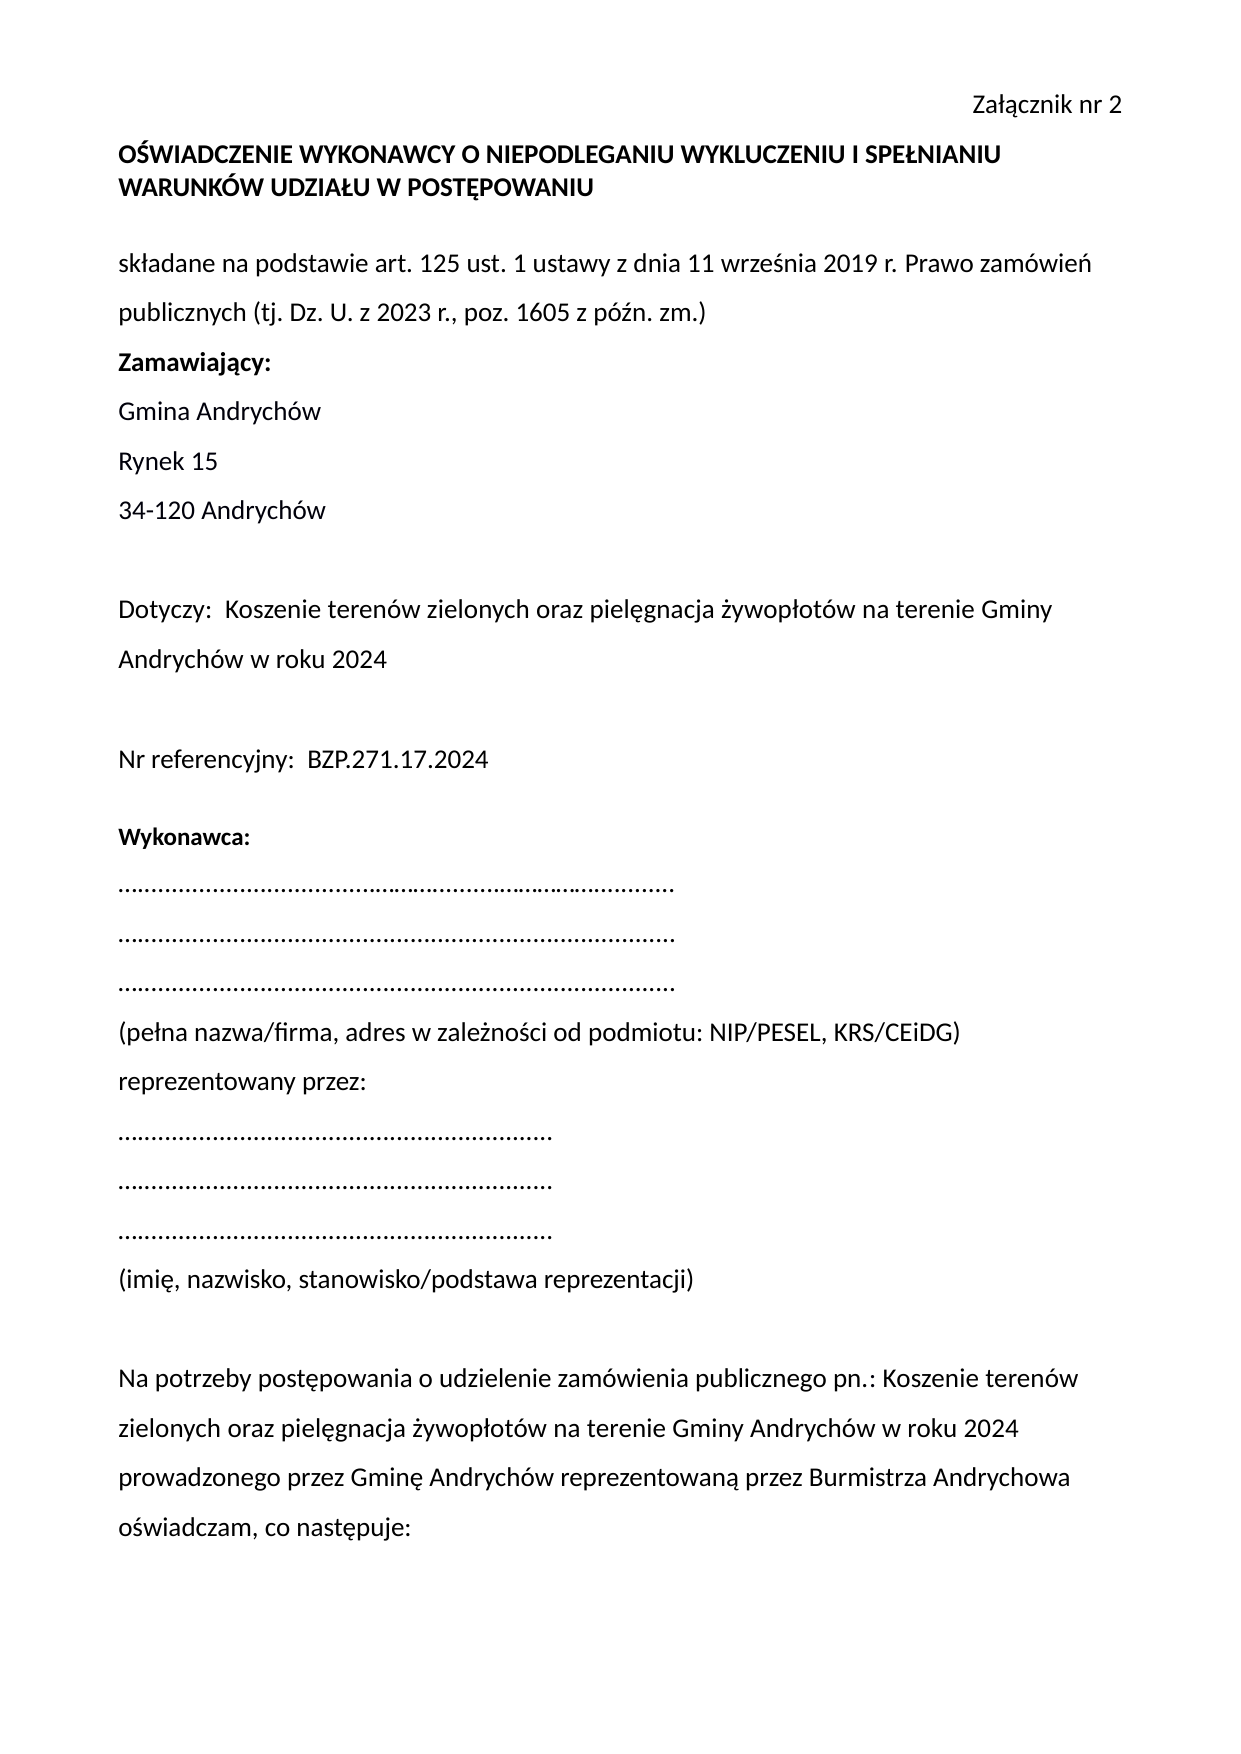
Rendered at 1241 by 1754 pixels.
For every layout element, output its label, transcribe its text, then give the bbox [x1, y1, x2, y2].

text Wykonawca: [118, 821, 1122, 851]
text składane na podstawie art. 125 ust. 1 ustawy z dnia 11 września 2019 r. Prawo zamówień publicznych (tj. Dz. U. z 2023 r., poz. 1605 z późn. zm.) [118, 246, 1122, 328]
text 34-120 Andrychów [118, 493, 1122, 526]
text OŚWIADCZENIE WYKONAWCY O NIEPODLEGANIU WYKLUCZENIU I SPEŁNIANIU WARUNKÓW UDZIAŁU W POSTĘPOWANIU [118, 137, 1122, 203]
text …............................................................................... [118, 966, 1122, 999]
text Nr referencyjny: BZP.271.17.2024 [118, 742, 1122, 775]
text Rynek 15 [118, 444, 1122, 477]
text (imię, nazwisko, stanowisko/podstawa reprezentacji) [118, 1262, 1122, 1296]
text …............................................................. [118, 1114, 1122, 1147]
text reprezentowany przez: [118, 1064, 1122, 1098]
text Na potrzeby postępowania o udzielenie zamówienia publicznego pn.: Koszenie terenów zielonych oraz pielęgnacja żywopłotów na terenie Gminy Andrychów w roku 2024 prowadzonego przez Gminę Andrychów reprezentowaną przez Burmistrza Andrychowa oświadczam, co następuje: [118, 1361, 1122, 1543]
text …............................................................................... [118, 916, 1122, 949]
text Gmina Andrychów [118, 394, 1122, 427]
text (pełna nazwa/firma, adres w zależności od podmiotu: NIP/PESEL, KRS/CEiDG) [118, 1015, 1122, 1048]
text …...................................………..........……………............ [118, 867, 1122, 900]
text Dotyczy: Koszenie terenów zielonych oraz pielęgnacja żywopłotów na terenie Gminy Andrychów w roku 2024 [118, 592, 1122, 675]
text Załącznik nr 2 [118, 87, 1122, 120]
text …............................................................. [118, 1213, 1122, 1246]
text …............................................................. [118, 1163, 1122, 1197]
text Zamawiający: [118, 345, 1122, 378]
